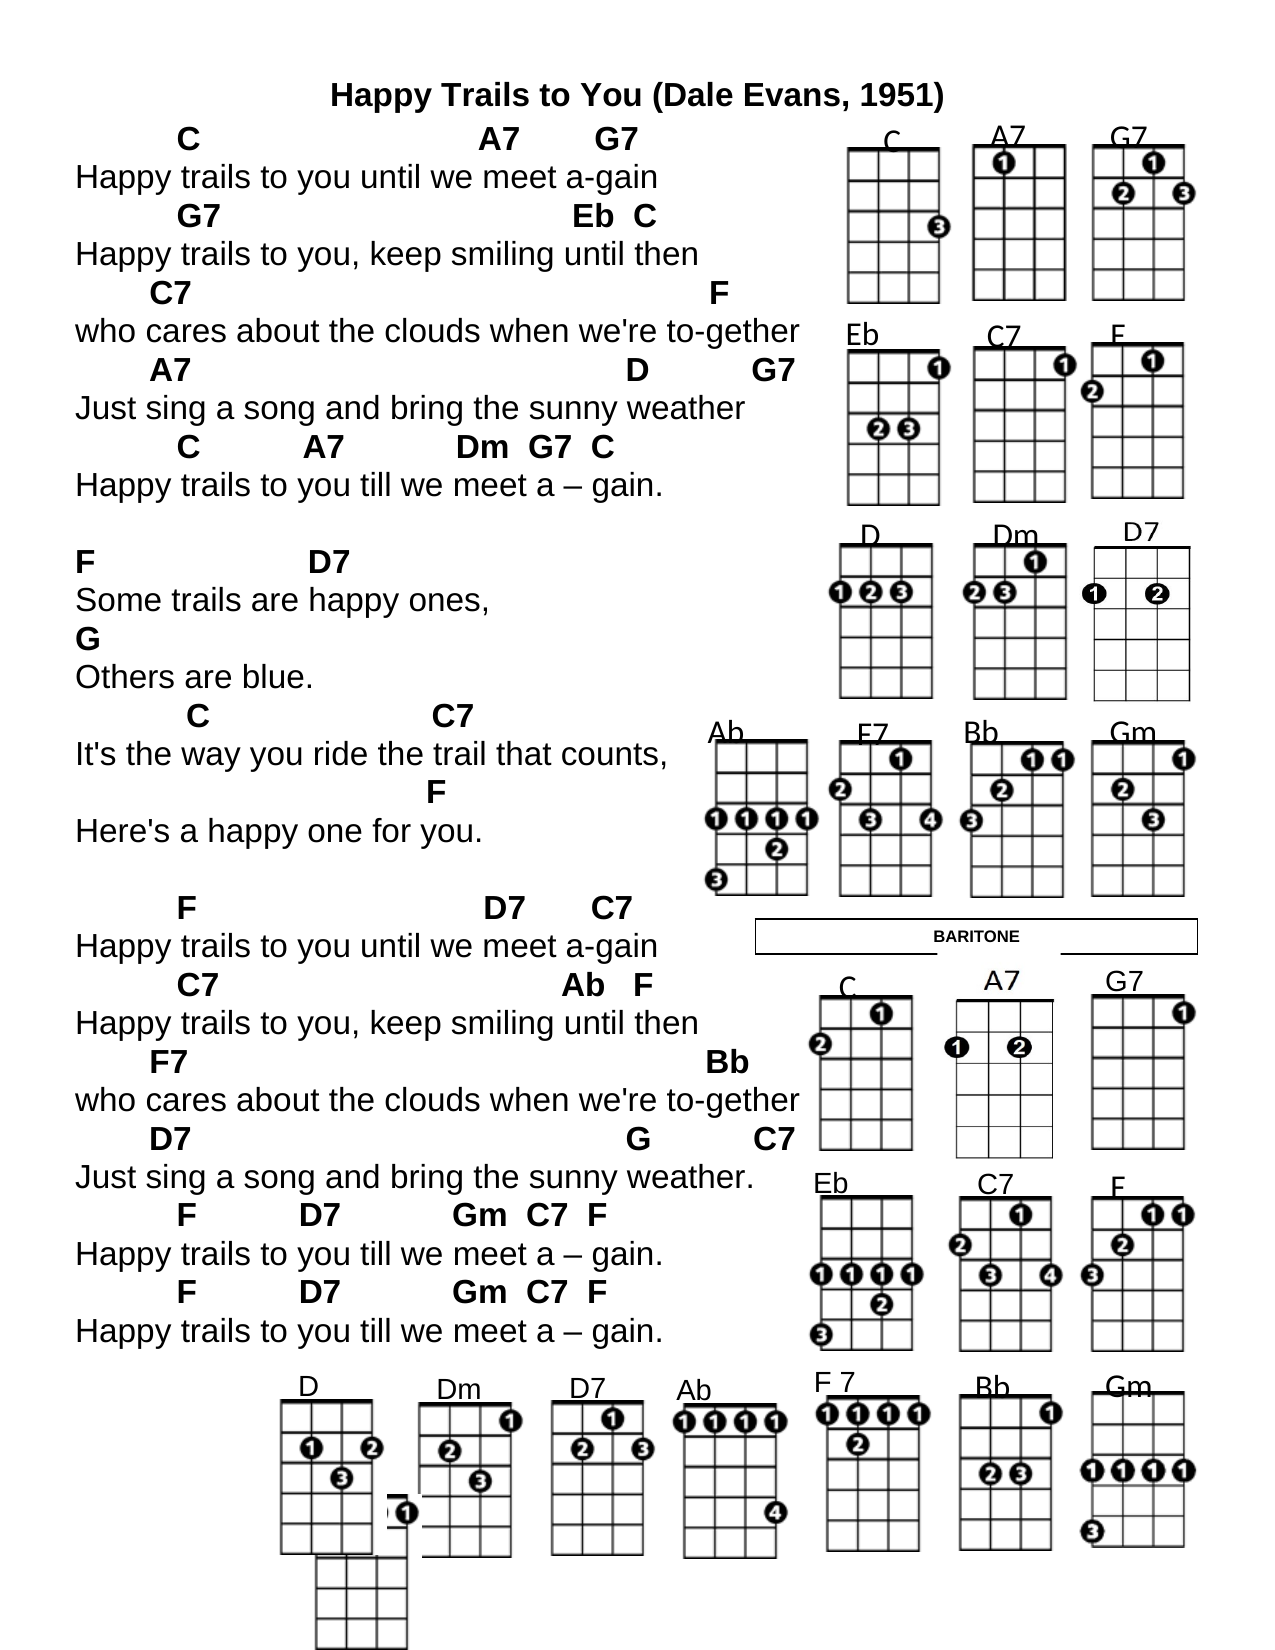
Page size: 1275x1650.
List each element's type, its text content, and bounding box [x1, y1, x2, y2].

text [1061, 1042, 1077, 1080]
text It's the way you ride the trail that counts, [881, 734, 965, 773]
text C7 Ab F [75, 965, 937, 1003]
text F D7 [75, 542, 862, 580]
text who cares about the clouds when we're to-gether [75, 1080, 805, 1118]
text Just sing a song and bring the sunny weather [75, 388, 833, 427]
text [1080, 465, 1200, 503]
text F7 Bb [75, 1042, 805, 1080]
text Others are blue. [75, 657, 825, 696]
text C A7 G7 [75, 119, 1200, 158]
text C7 Ab F [1061, 965, 1200, 1003]
text D7 G C7 [75, 1118, 937, 1157]
text Happy trails to you, keep smiling until then [75, 1003, 805, 1042]
text who cares about the clouds when we're to-gether [75, 311, 1200, 350]
text Happy trails to you, keep smiling until then [75, 234, 833, 273]
text It's the way you ride the trail that counts, [742, 734, 858, 773]
text [946, 773, 956, 811]
text Happy trails to you until we meet a-gain [75, 926, 937, 965]
text C A7 Dm G7 C [75, 427, 833, 465]
text C C7 [75, 696, 1200, 734]
text [954, 350, 959, 388]
text F D7 [877, 542, 994, 580]
text Here's a happy one for you. [75, 811, 701, 849]
text A7 D G7 [75, 350, 833, 388]
text F [75, 773, 701, 811]
text Happy trails to you until we meet a-gain [1061, 926, 1200, 965]
text Happy trails to you till we meet a – gain. [75, 1234, 806, 1272]
text C7 F [75, 273, 1200, 311]
text It's the way you ride the trail that counts, [75, 734, 710, 773]
text F D7 C7 [75, 888, 1200, 955]
text Just sing a song and bring the sunny weather. [75, 1157, 1200, 1195]
text F D7 Gm C7 F [75, 1272, 806, 1311]
text Happy trails to you till we meet a – gain. [75, 465, 833, 503]
text [927, 1272, 945, 1311]
text BARITONE [771, 927, 1182, 946]
text Happy trails to you till we meet a – gain. [75, 1311, 806, 1349]
text Happy trails to you until we meet a-gain [75, 158, 833, 196]
text [927, 1195, 1112, 1234]
text [954, 196, 958, 234]
text Happy Trails to You (Dale Evans, 1951) [75, 75, 1200, 113]
text [1066, 1272, 1077, 1311]
text F D7 Gm C7 F [75, 1195, 806, 1234]
text [927, 1042, 937, 1080]
text [947, 657, 959, 696]
text [1061, 1118, 1200, 1157]
text [947, 619, 959, 657]
text It's the way you ride the trail that counts, [1155, 734, 1200, 773]
text G7 Eb C [75, 196, 833, 234]
text Some trails are happy ones, [75, 580, 825, 619]
text G [75, 619, 825, 657]
